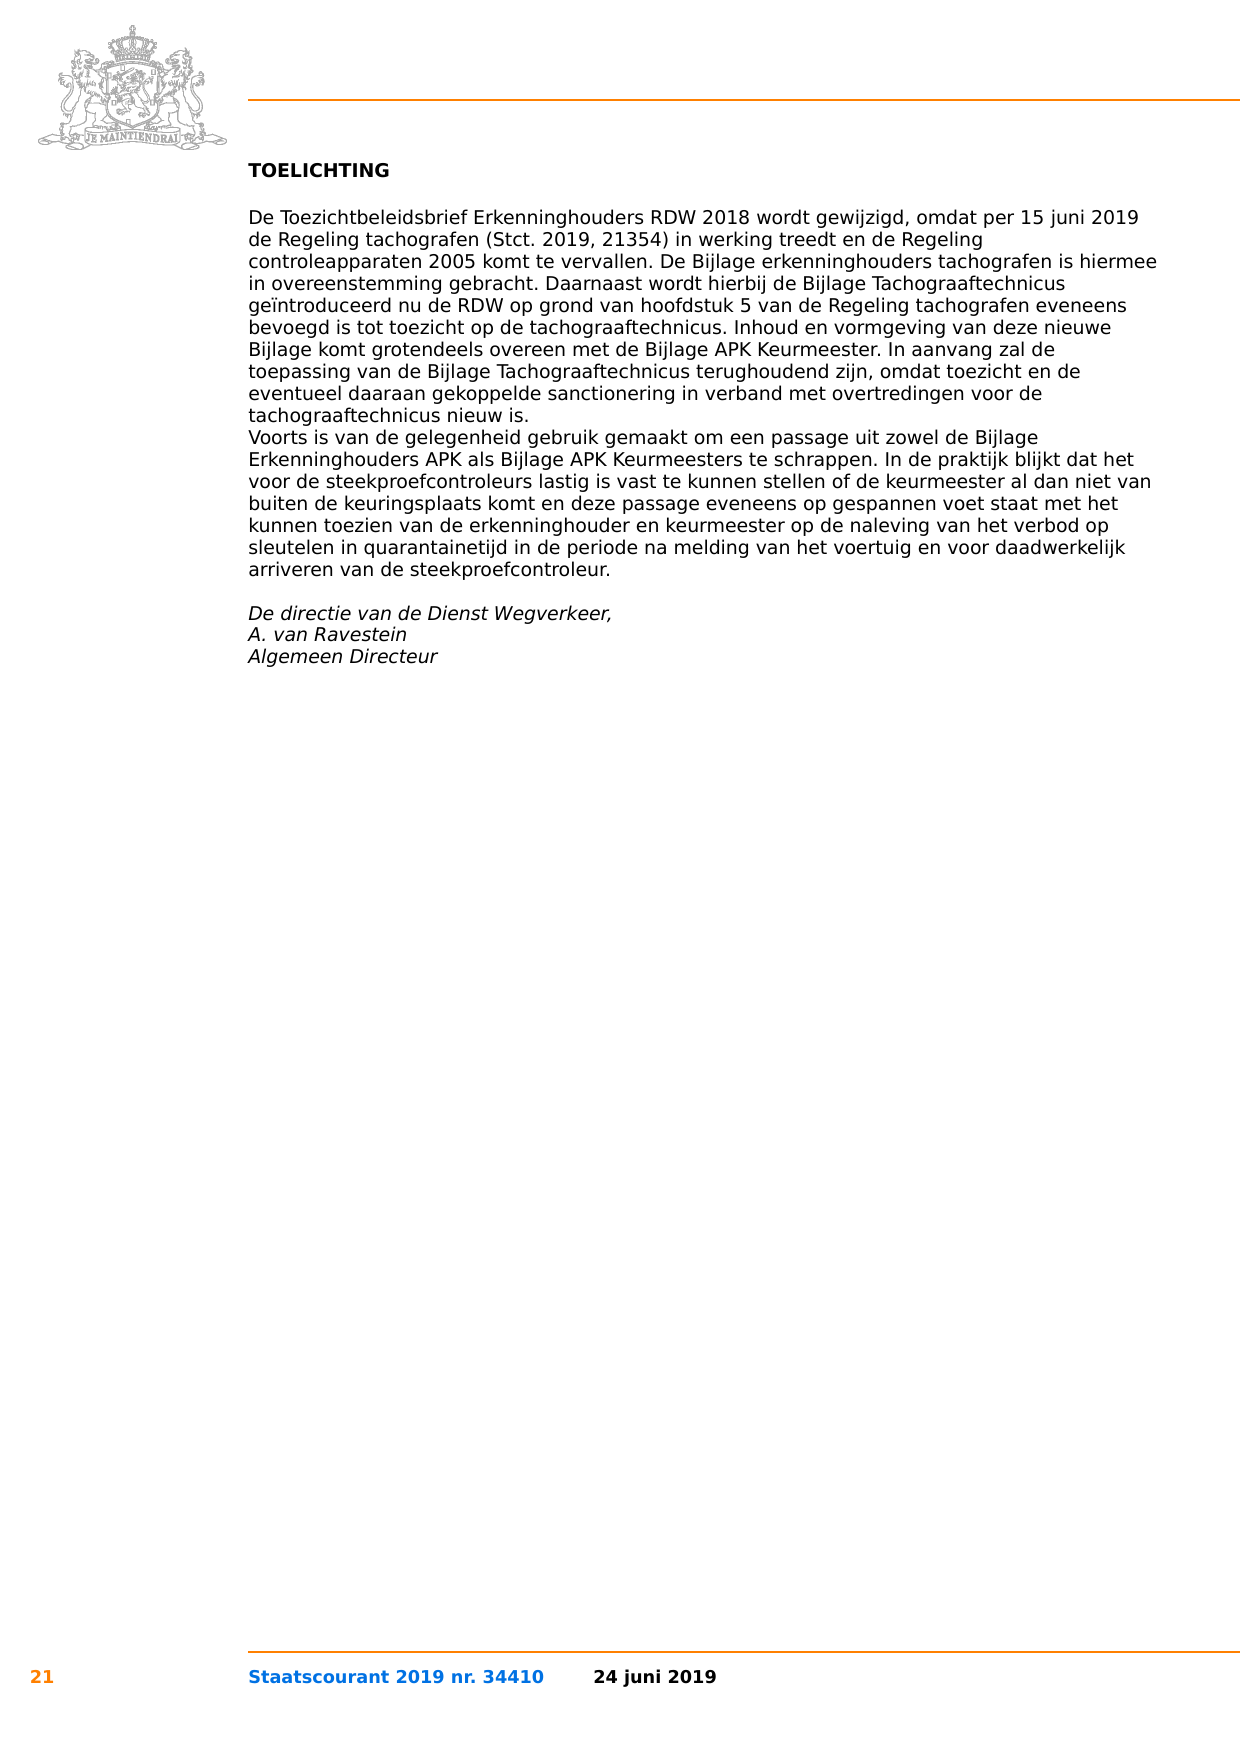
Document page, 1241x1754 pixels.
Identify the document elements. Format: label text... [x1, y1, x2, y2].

text De directie van de Dienst Wegverkeer, A. van Ravestein Algemeen Directeur [248, 602, 1163, 668]
subtitle TOELICHTING [248, 160, 1163, 182]
text De Toezichtbeleidsbrief Erkenninghouders RDW 2018 wordt gewijzigd, omdat per 15 juni 2019 de Regeling tachografen (Stct. 2019, 21354) in werking treedt en de Regeling controleapparaten 2005 komt te vervallen. De Bijlage erkenninghouders tachografen is hiermee in overeenstemming gebracht. Daarnaast wordt hierbij de Bijlage Tachograaftechnicus geïntroduceerd nu de RDW op grond van hoofdstuk 5 van de Regeling tachografen eveneens bevoegd is tot toezicht op de tachograaftechnicus. Inhoud en vormgeving van deze nieuwe Bijlage komt grotendeels overeen met de Bijlage APK Keurmeester. In aanvang zal de toepassing van de Bijlage Tachograaftechnicus terughoudend zijn, omdat toezicht en de eventueel daaraan gekoppelde sanctionering in verband met overtredingen voor de tachograaftechnicus nieuw is. [248, 207, 1163, 427]
picture [38, 25, 227, 150]
text Voorts is van de gelegenheid gebruik gemaakt om een passage uit zowel de Bijlage Erkenninghouders APK als Bijlage APK Keurmeesters te schrappen. In de praktijk blijkt dat het voor de steekproefcontroleurs lastig is vast te kunnen stellen of de keurmeester al dan niet van buiten de keuringsplaats komt en deze passage eveneens op gespannen voet staat met het kunnen toezien van de erkenninghouder en keurmeester op de naleving van het verbod op sleutelen in quarantainetijd in de periode na melding van het voertuig en voor daadwerkelijk arriveren van de steekproefcontroleur. [248, 427, 1163, 581]
